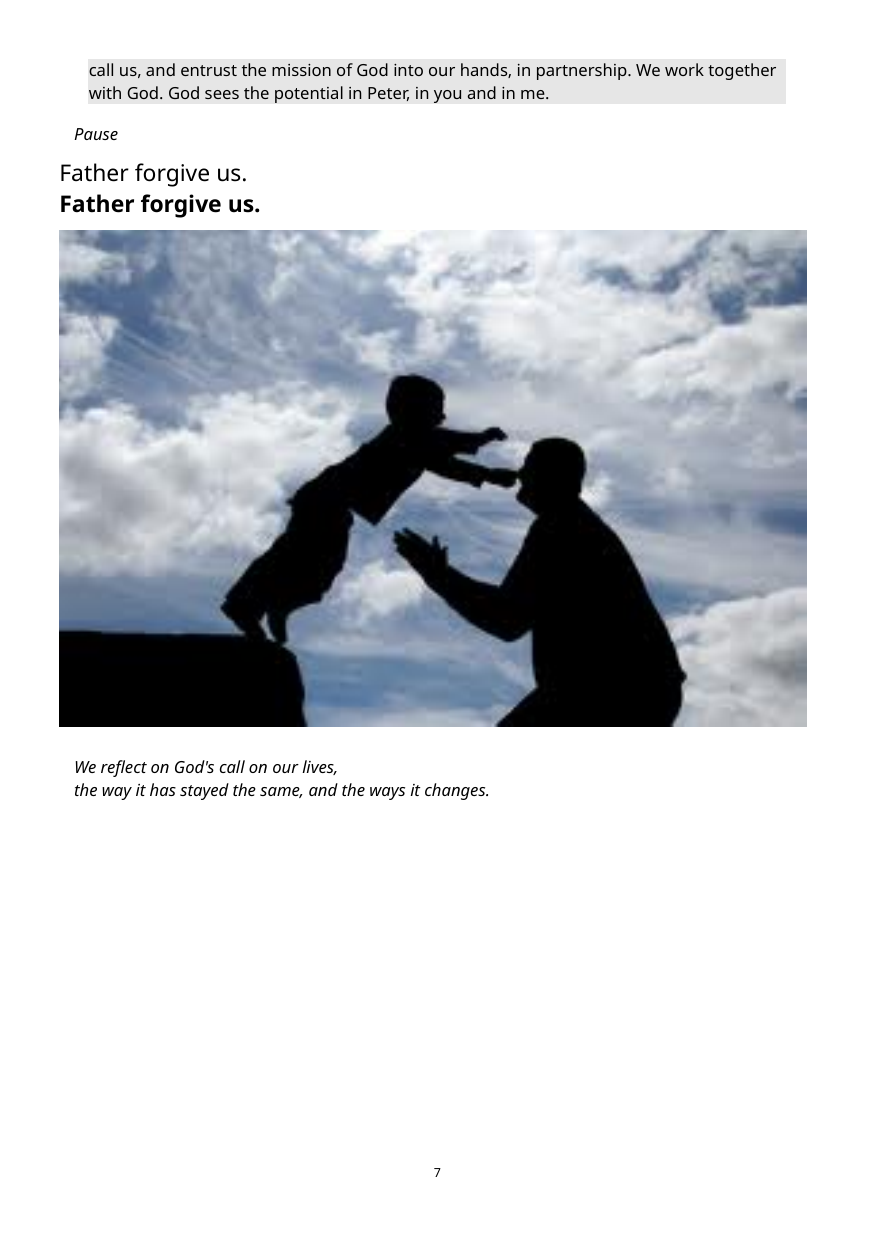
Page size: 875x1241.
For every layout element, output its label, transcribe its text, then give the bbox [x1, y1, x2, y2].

picture [59, 230, 807, 727]
text We reflect on God's call on our lives, the way it has stayed the same, and the ways it changes. [74, 733, 815, 801]
text Father forgive us. [59, 188, 815, 219]
text Father forgive us. [59, 157, 815, 188]
subtitle Pause [74, 122, 815, 145]
text call us, and entrust the mission of God into our hands, in partnership. We work together with God. God sees the potential in Peter, in you and in me. [88, 59, 786, 104]
